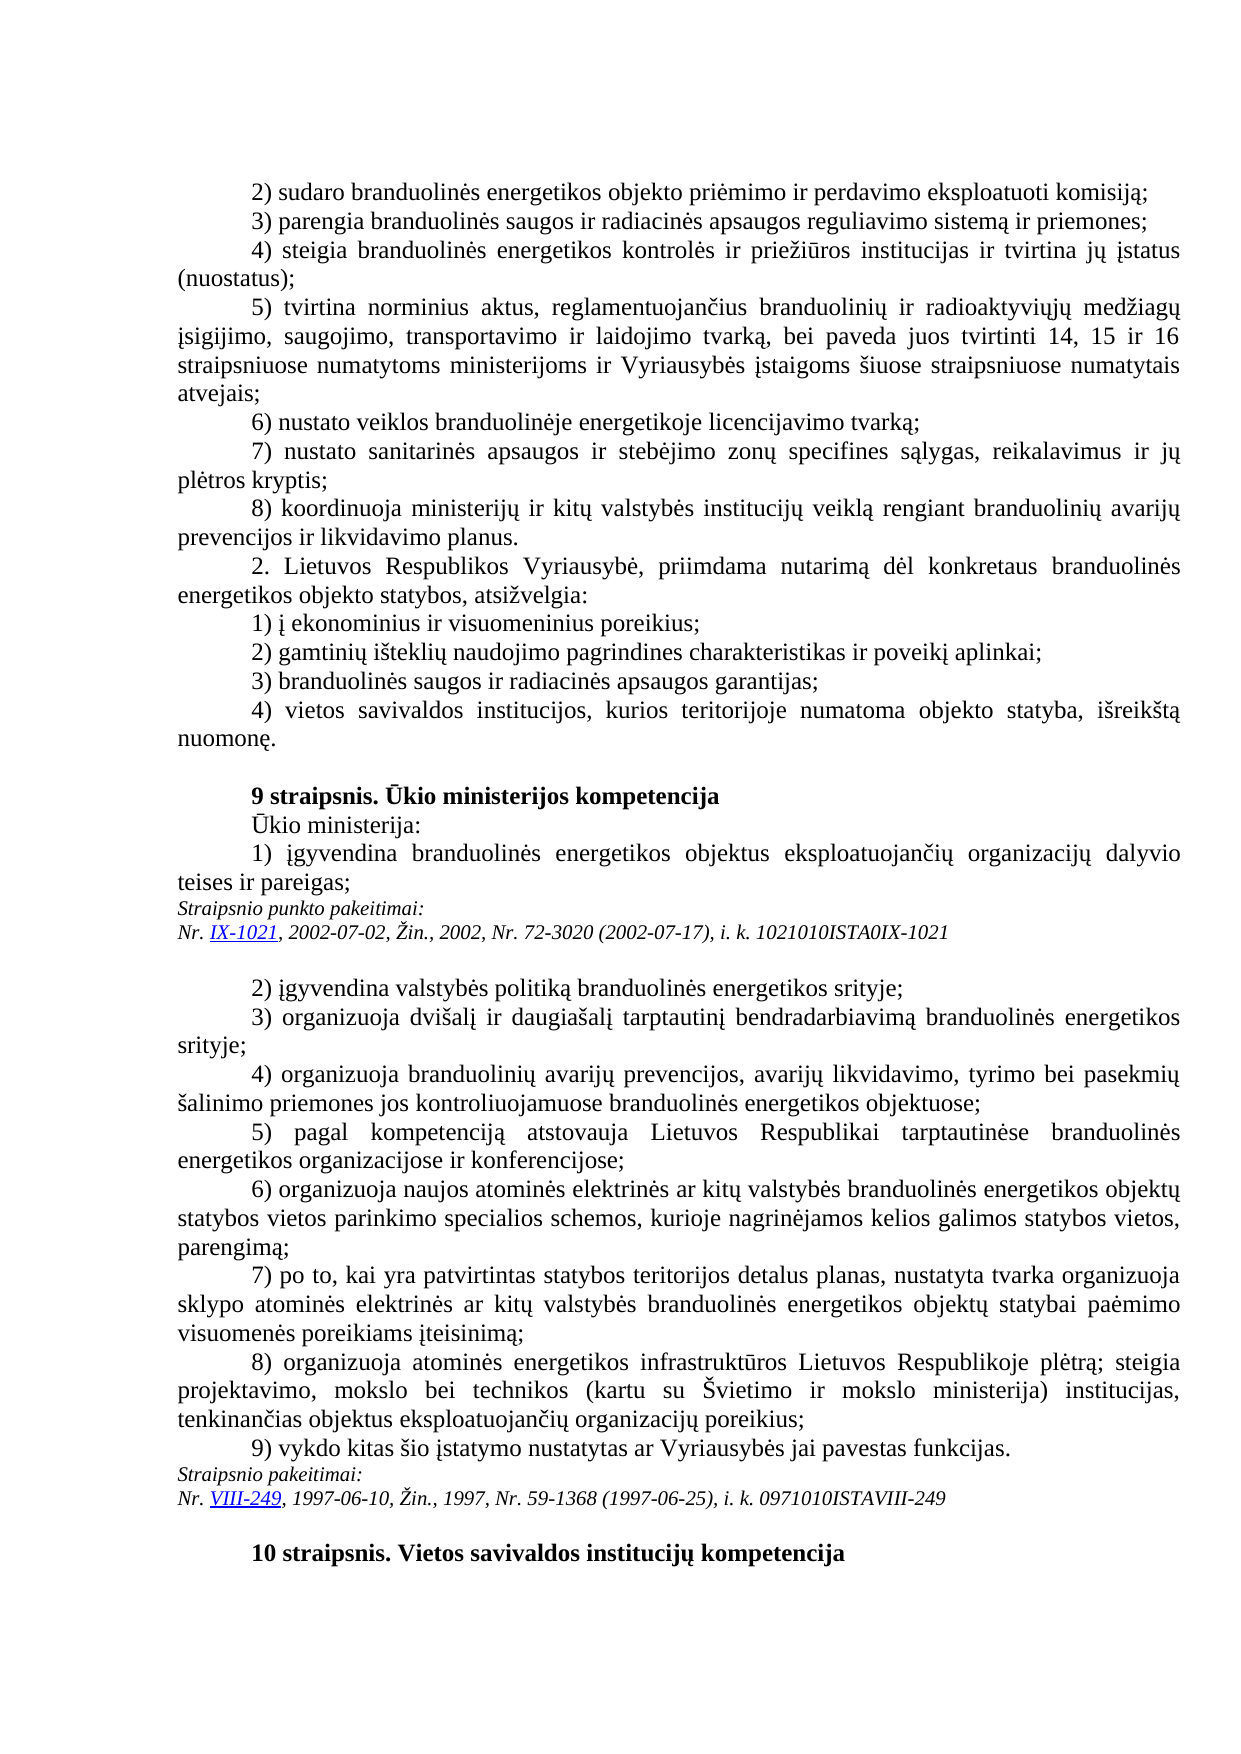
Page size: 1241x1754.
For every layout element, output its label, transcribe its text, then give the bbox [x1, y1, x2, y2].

text 8) koordinuoja ministerijų ir kitų valstybės institucijų veiklą rengiant branduolinių avarijų prevencijos ir likvidavimo planus. [177, 493, 1181, 551]
text 2) sudaro branduolinės energetikos objekto priėmimo ir perdavimo eksploatuoti komisiją; [177, 177, 1181, 206]
text 4) vietos savivaldos institucijos, kurios teritorijoje numatoma objekto statyba, išreikštą nuomonę. [177, 695, 1181, 752]
text 1) į ekonominius ir visuomeninius poreikius; [177, 608, 1181, 637]
text 5) tvirtina norminius aktus, reglamentuojančius branduolinių ir radioaktyviųjų medžiagų įsigijimo, saugojimo, transportavimo ir laidojimo tvarką, bei paveda juos tvirtinti 14, 15 ir 16 straipsniuose numatytoms ministerijoms ir Vyriausybės įstaigoms šiuose straipsniuose numatytais atvejais; [177, 292, 1181, 407]
text 1) įgyvendina branduolinės energetikos objektus eksploatuojančių organizacijų dalyvio teises ir pareigas; [177, 838, 1181, 896]
text 4) organizuoja branduolinių avarijų prevencijos, avarijų likvidavimo, tyrimo bei pasekmių šalinimo priemones jos kontroliuojamuose branduolinės energetikos objektuose; [177, 1059, 1181, 1117]
text 6) organizuoja naujos atominės elektrinės ar kitų valstybės branduolinės energetikos objektų statybos vietos parinkimo specialios schemos, kurioje nagrinėjamos kelios galimos statybos vietos, parengimą; [177, 1174, 1181, 1260]
text 8) organizuoja atominės energetikos infrastruktūros Lietuvos Respublikoje plėtrą; steigia projektavimo, mokslo bei technikos (kartu su Švietimo ir mokslo ministerija) institucijas, tenkinančias objektus eksploatuojančių organizacijų poreikius; [177, 1347, 1181, 1433]
text 4) steigia branduolinės energetikos kontrolės ir priežiūros institucijas ir tvirtina jų įstatus (nuostatus); [177, 235, 1181, 292]
text 5) pagal kompetenciją atstovauja Lietuvos Respublikai tarptautinėse branduolinės energetikos organizacijose ir konferencijose; [177, 1117, 1181, 1174]
text Nr. VIII-249, 1997-06-10, Žin., 1997, Nr. 59-1368 (1997-06-25), i. k. 0971010ISTAVIII-249 [177, 1486, 1181, 1510]
text 9 straipsnis. Ūkio ministerijos kompetencija [177, 781, 1181, 810]
text Straipsnio pakeitimai: [177, 1462, 1181, 1486]
text Ūkio ministerija: [177, 810, 1181, 838]
text 3) parengia branduolinės saugos ir radiacinės apsaugos reguliavimo sistemą ir priemones; [177, 206, 1181, 235]
text 2. Lietuvos Respublikos Vyriausybė, priimdama nutarimą dėl konkretaus branduolinės energetikos objekto statybos, atsižvelgia: [177, 551, 1181, 608]
text 7) nustato sanitarinės apsaugos ir stebėjimo zonų specifines sąlygas, reikalavimus ir jų plėtros kryptis; [177, 436, 1181, 493]
text 2) gamtinių išteklių naudojimo pagrindines charakteristikas ir poveikį aplinkai; [177, 637, 1181, 666]
text 7) po to, kai yra patvirtintas statybos teritorijos detalus planas, nustatyta tvarka organizuoja sklypo atominės elektrinės ar kitų valstybės branduolinės energetikos objektų statybai paėmimo visuomenės poreikiams įteisinimą; [177, 1260, 1181, 1347]
text Nr. IX-1021, 2002-07-02, Žin., 2002, Nr. 72-3020 (2002-07-17), i. k. 1021010ISTA0IX-1021 [177, 920, 1181, 944]
text 9) vykdo kitas šio įstatymo nustatytas ar Vyriausybės jai pavestas funkcijas. [177, 1433, 1181, 1462]
text Straipsnio punkto pakeitimai: [177, 896, 1181, 920]
text 6) nustato veiklos branduolinėje energetikoje licencijavimo tvarką; [177, 407, 1181, 436]
text 2) įgyvendina valstybės politiką branduolinės energetikos srityje; [177, 973, 1181, 1002]
text 3) branduolinės saugos ir radiacinės apsaugos garantijas; [177, 666, 1181, 695]
text 10 straipsnis. Vietos savivaldos institucijų kompetencija [177, 1538, 1181, 1567]
text 3) organizuoja dvišalį ir daugiašalį tarptautinį bendradarbiavimą branduolinės energetikos srityje; [177, 1002, 1181, 1059]
